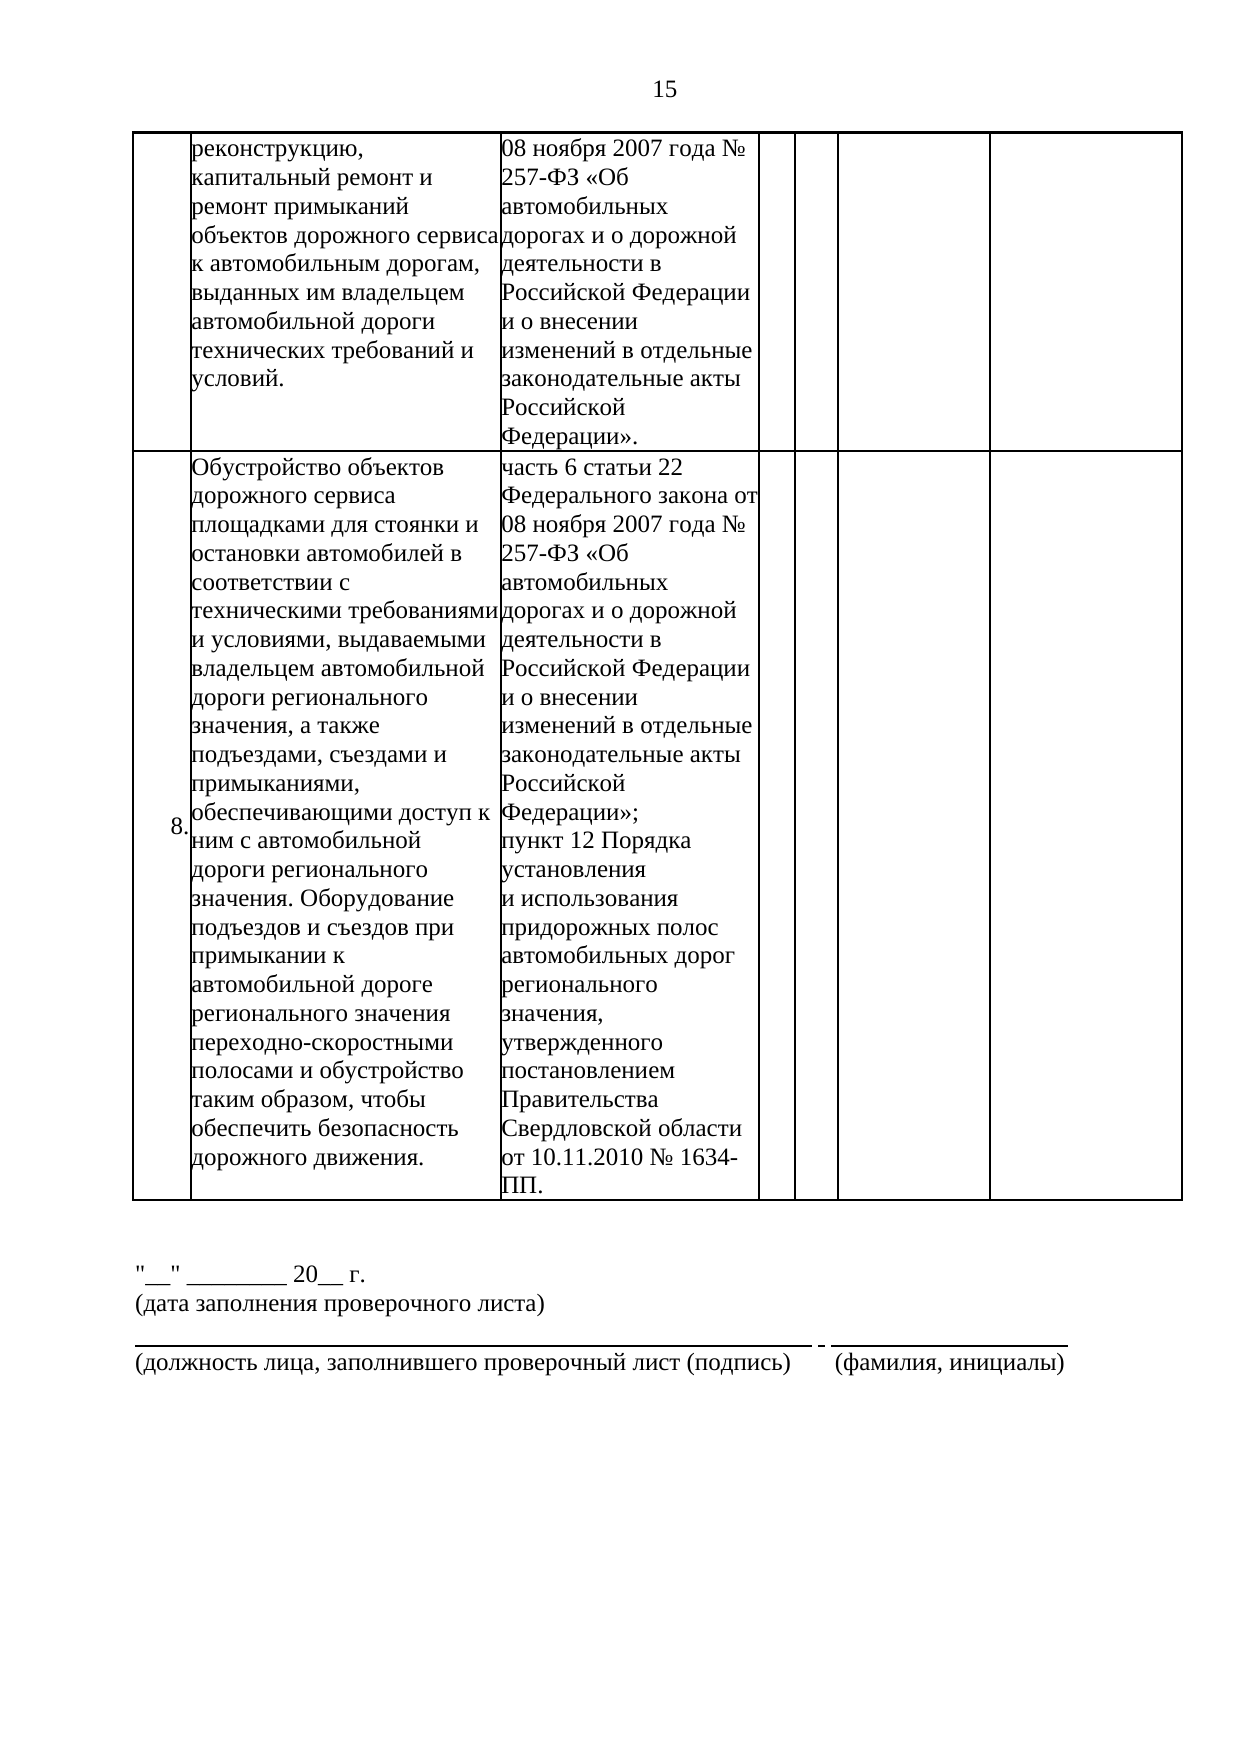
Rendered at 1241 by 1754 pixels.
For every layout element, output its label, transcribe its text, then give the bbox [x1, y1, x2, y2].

table_header "__" ________ 20__ г. [135, 1259, 812, 1288]
table_cell часть 6 статьи 22 Федерального закона от 08 ноября 2007 года № 257-ФЗ «Об автомобильных дорогах и о дорожной деятельности в Российской Федерации и о внесении изменений в отдельные законодательные акты Российской Федерации»; пункт 12 Порядка установления и использования придорожных полос автомобильных дорог регионального значения, утвержденного постановлением Правительства Свердловской области от 10.11.2010 № 1634-ПП. [502, 452, 758, 1199]
table_cell [825, 1345, 831, 1376]
table_cell 08 ноября 2007 года № 257-ФЗ «Об автомобильных дорогах и о дорожной деятельности в Российской Федерации и о внесении изменений в отдельные законодательные акты Российской Федерации». [502, 134, 758, 450]
table_cell [760, 452, 794, 1199]
table_cell [831, 1288, 1068, 1316]
table_cell [818, 1316, 824, 1345]
table_cell [991, 452, 1181, 1199]
table_cell [133, 1405, 1182, 1433]
table_cell [818, 1288, 824, 1316]
table_cell (должность лица, заполнившего проверочный лист (подпись) [135, 1347, 812, 1376]
table_cell [839, 452, 989, 1199]
table_cell [812, 1288, 818, 1316]
table_cell [839, 134, 989, 450]
table_cell [812, 1316, 818, 1345]
table_header [825, 1259, 831, 1288]
table_cell Обустройство объектов дорожного сервиса площадками для стоянки и остановки автомобилей в соответствии с техническими требованиями и условиями, выдаваемыми владельцем автомобильной дороги регионального значения, а также подъездами, съездами и примыканиями, обеспечивающими доступ к ним с автомобильной дороги регионального значения. Оборудование подъездов и съездов при примыкании к автомобильной дороге регионального значения переходно-скоростными полосами и обустройство таким образом, чтобы обеспечить безопасность дорожного движения. [192, 452, 500, 1199]
table_cell [796, 134, 837, 450]
table_cell [812, 1345, 818, 1376]
table_cell [825, 1288, 831, 1316]
table_cell [991, 134, 1181, 450]
table_cell 7. [134, 134, 190, 450]
table_cell (фамилия, инициалы) [831, 1347, 1068, 1376]
table_cell [825, 1316, 831, 1345]
table_cell [831, 1316, 1068, 1345]
table_cell 8. [134, 452, 190, 1199]
table_cell [818, 1347, 824, 1376]
table_header [831, 1259, 1068, 1288]
table_cell Исполнение лицами, осуществляющими реконструкцию, капитальный ремонт и ремонт примыканий объектов дорожного сервиса к автомобильным дорогам, выданных им владельцем автомобильной дороги технических требований и условий. [192, 134, 500, 450]
table_header [818, 1259, 824, 1288]
table_cell [796, 452, 837, 1199]
table_cell [760, 134, 794, 450]
table_cell [133, 1201, 1182, 1405]
table_cell [135, 1316, 812, 1345]
table_cell (дата заполнения проверочного листа) [135, 1288, 812, 1316]
table_header [812, 1259, 818, 1288]
